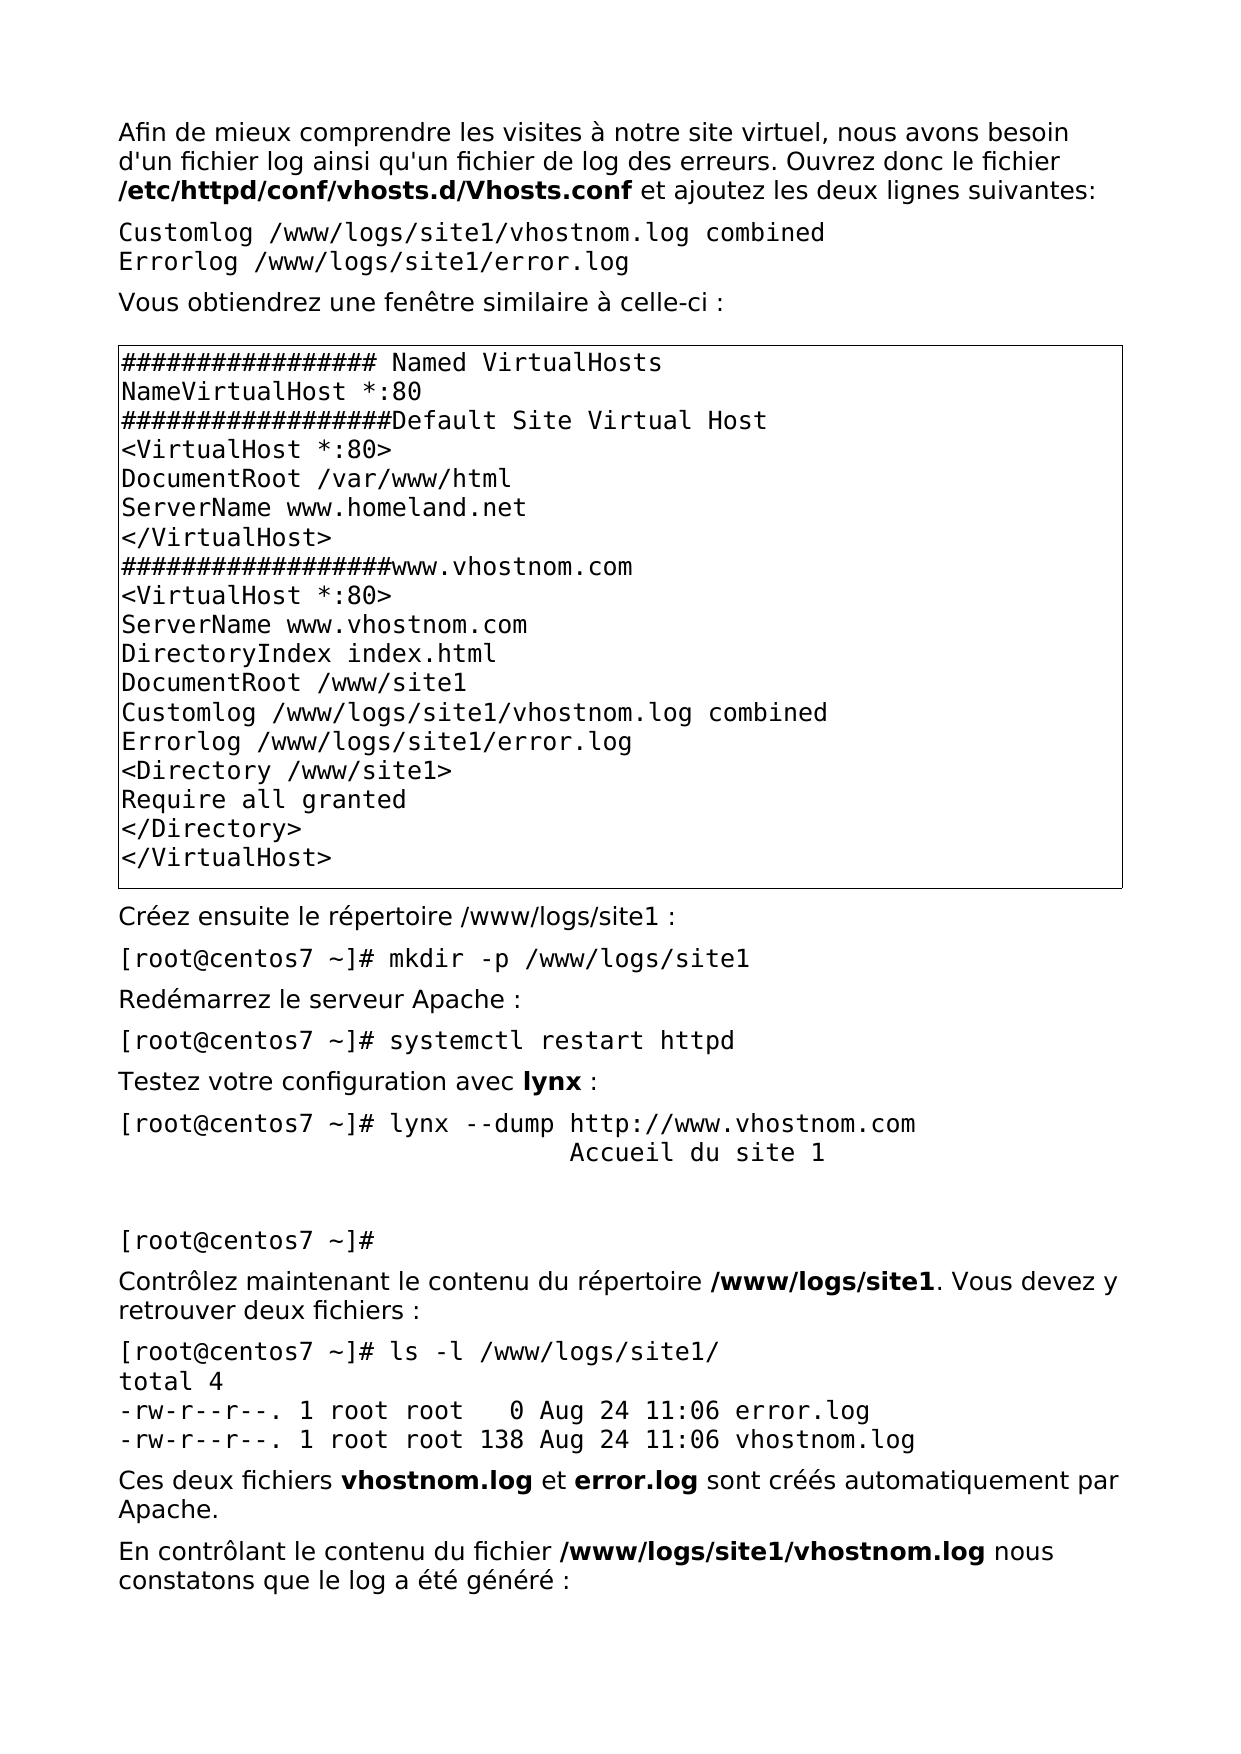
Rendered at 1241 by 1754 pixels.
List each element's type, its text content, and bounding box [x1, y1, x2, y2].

text [root@centos7 ~]# lynx --dump http://www.vhostnom.com Accueil du site 1 [root@centos7 ~]# [118, 1109, 1122, 1255]
text Testez votre configuration avec lynx : [118, 1067, 1122, 1097]
text Customlog /www/logs/site1/vhostnom.log combined Errorlog /www/logs/site1/error.log [118, 218, 1122, 276]
text Ces deux fichiers vhostnom.log et error.log sont créés automatiquement par Apache. [118, 1466, 1122, 1524]
text Vous obtiendrez une fenêtre similaire à celle-ci : [118, 288, 1122, 317]
text [root@centos7 ~]# ls -l /www/logs/site1/ total 4 -rw-r--r--. 1 root root 0 Aug 24 11:06 error.log -rw-r--r--. 1 root root 138 Aug 24 11:06 vhostnom.log [118, 1338, 1122, 1454]
text [root@centos7 ~]# mkdir -p /www/logs/site1 [118, 944, 1122, 973]
text Redémarrez le serveur Apache : [118, 985, 1122, 1014]
text Créez ensuite le répertoire /www/logs/site1 : [118, 902, 1122, 931]
text Afin de mieux comprendre les visites à notre site virtuel, nous avons besoin d'un fichier log ainsi qu'un fichier de log des erreurs. Ouvrez donc le fichier /etc/httpd/conf/vhosts.d/Vhosts.conf et ajoutez les deux lignes suivantes: [118, 118, 1122, 206]
table_header ################# Named VirtualHosts NameVirtualHost *:80 ##################Default Site Virtual Host <VirtualHost *:80> DocumentRoot /var/www/html ServerName www.homeland.net </VirtualHost> ##################www.vhostnom.com <VirtualHost *:80> ServerName www.vhostnom.com DirectoryIndex index.html DocumentRoot /www/site1 Customlog /www/logs/site1/vhostnom.log combined Errorlog /www/logs/site1/error.log <Directory /www/site1> Require all granted </Directory> </VirtualHost> [119, 346, 1122, 887]
text Contrôlez maintenant le contenu du répertoire /www/logs/site1. Vous devez y retrouver deux fichiers : [118, 1267, 1122, 1325]
text [root@centos7 ~]# systemctl restart httpd [118, 1027, 1122, 1056]
text En contrôlant le contenu du fichier /www/logs/site1/vhostnom.log nous constatons que le log a été généré : [118, 1537, 1122, 1595]
